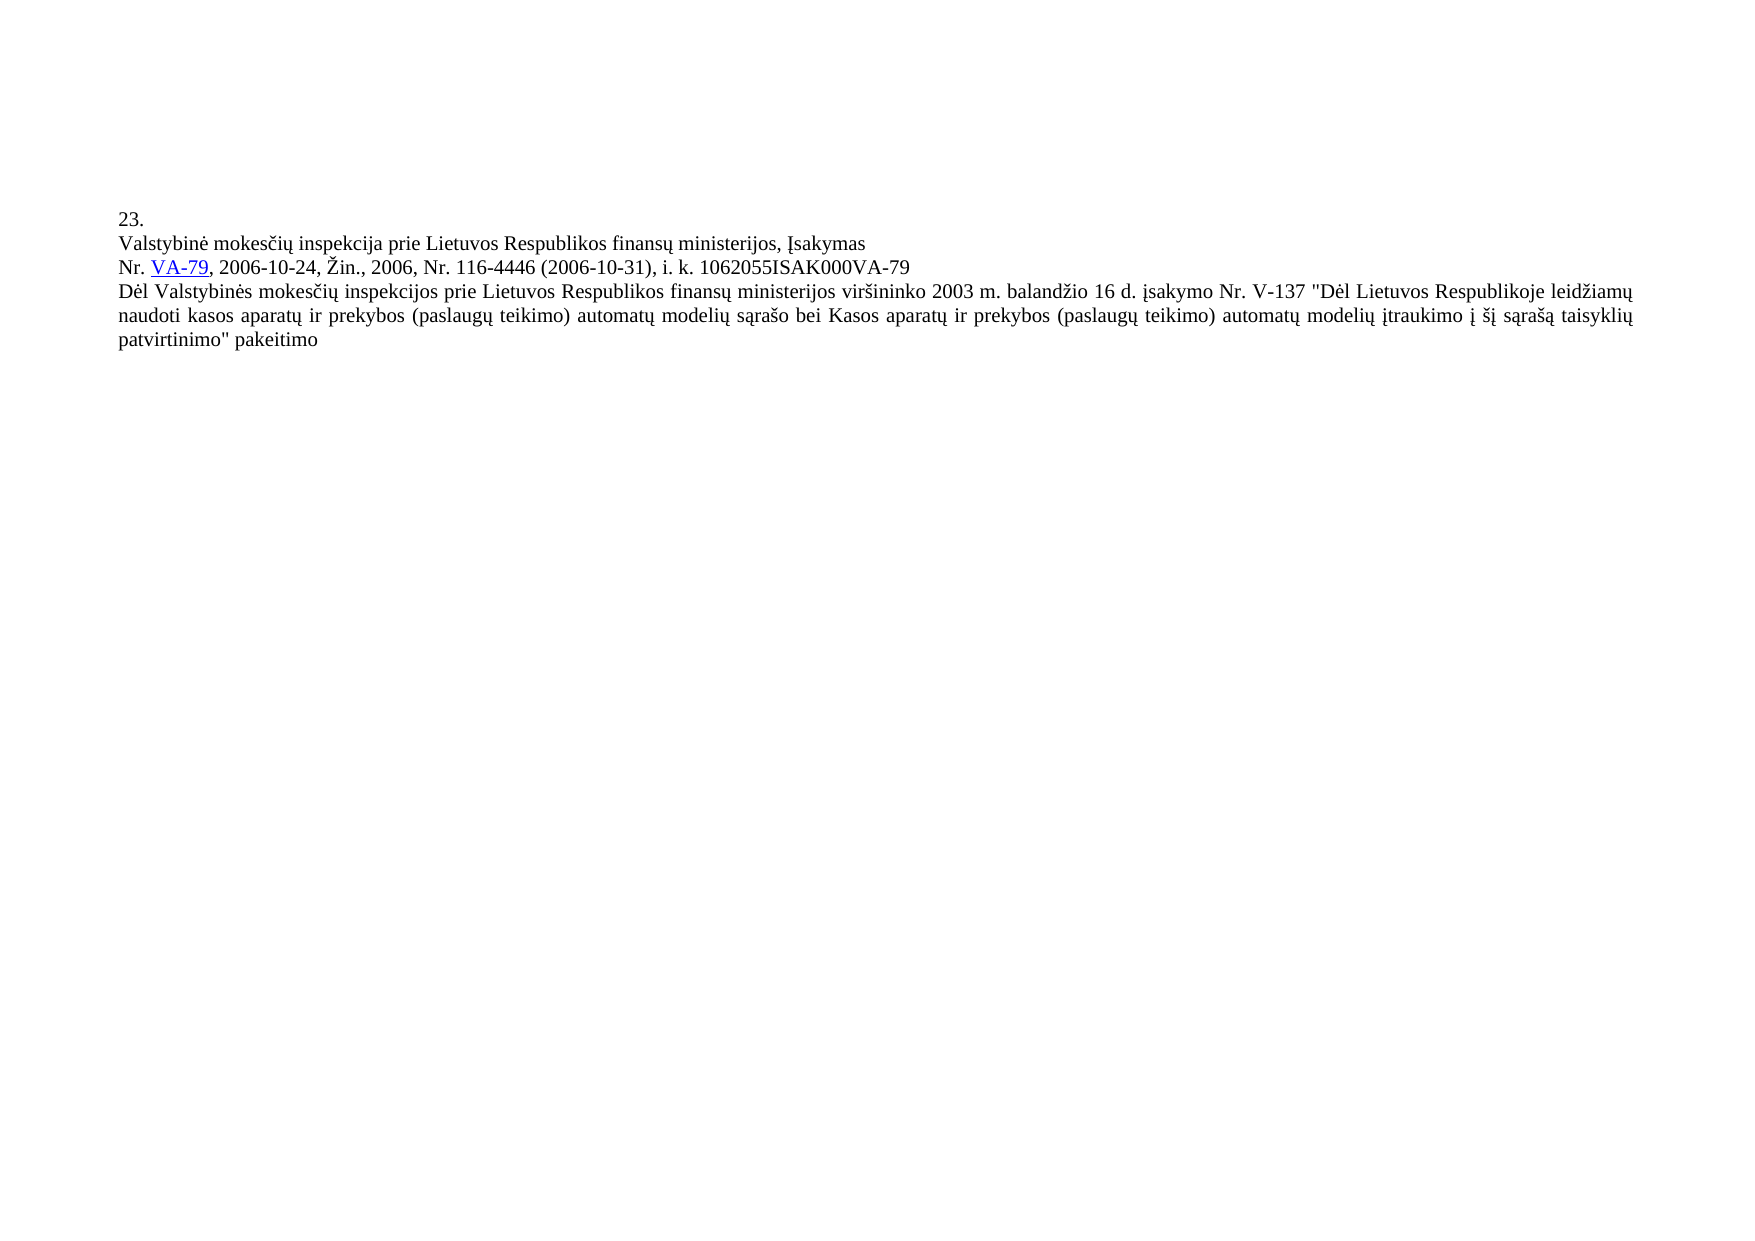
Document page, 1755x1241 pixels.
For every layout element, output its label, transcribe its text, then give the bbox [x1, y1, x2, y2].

text 23. [118, 207, 1636, 231]
text Dėl Valstybinės mokesčių inspekcijos prie Lietuvos Respublikos finansų ministerijos viršininko 2003 m. balandžio 16 d. įsakymo Nr. V-137 "Dėl Lietuvos Respublikoje leidžiamų naudoti kasos aparatų ir prekybos (paslaugų teikimo) automatų modelių sąrašo bei Kasos aparatų ir prekybos (paslaugų teikimo) automatų modelių įtraukimo į šį sąrašą taisyklių patvirtinimo" pakeitimo [118, 279, 1636, 351]
text Valstybinė mokesčių inspekcija prie Lietuvos Respublikos finansų ministerijos, Įsakymas [118, 231, 1636, 255]
text Nr. VA-79, 2006-10-24, Žin., 2006, Nr. 116-4446 (2006-10-31), i. k. 1062055ISAK000VA-79 [118, 255, 1636, 279]
